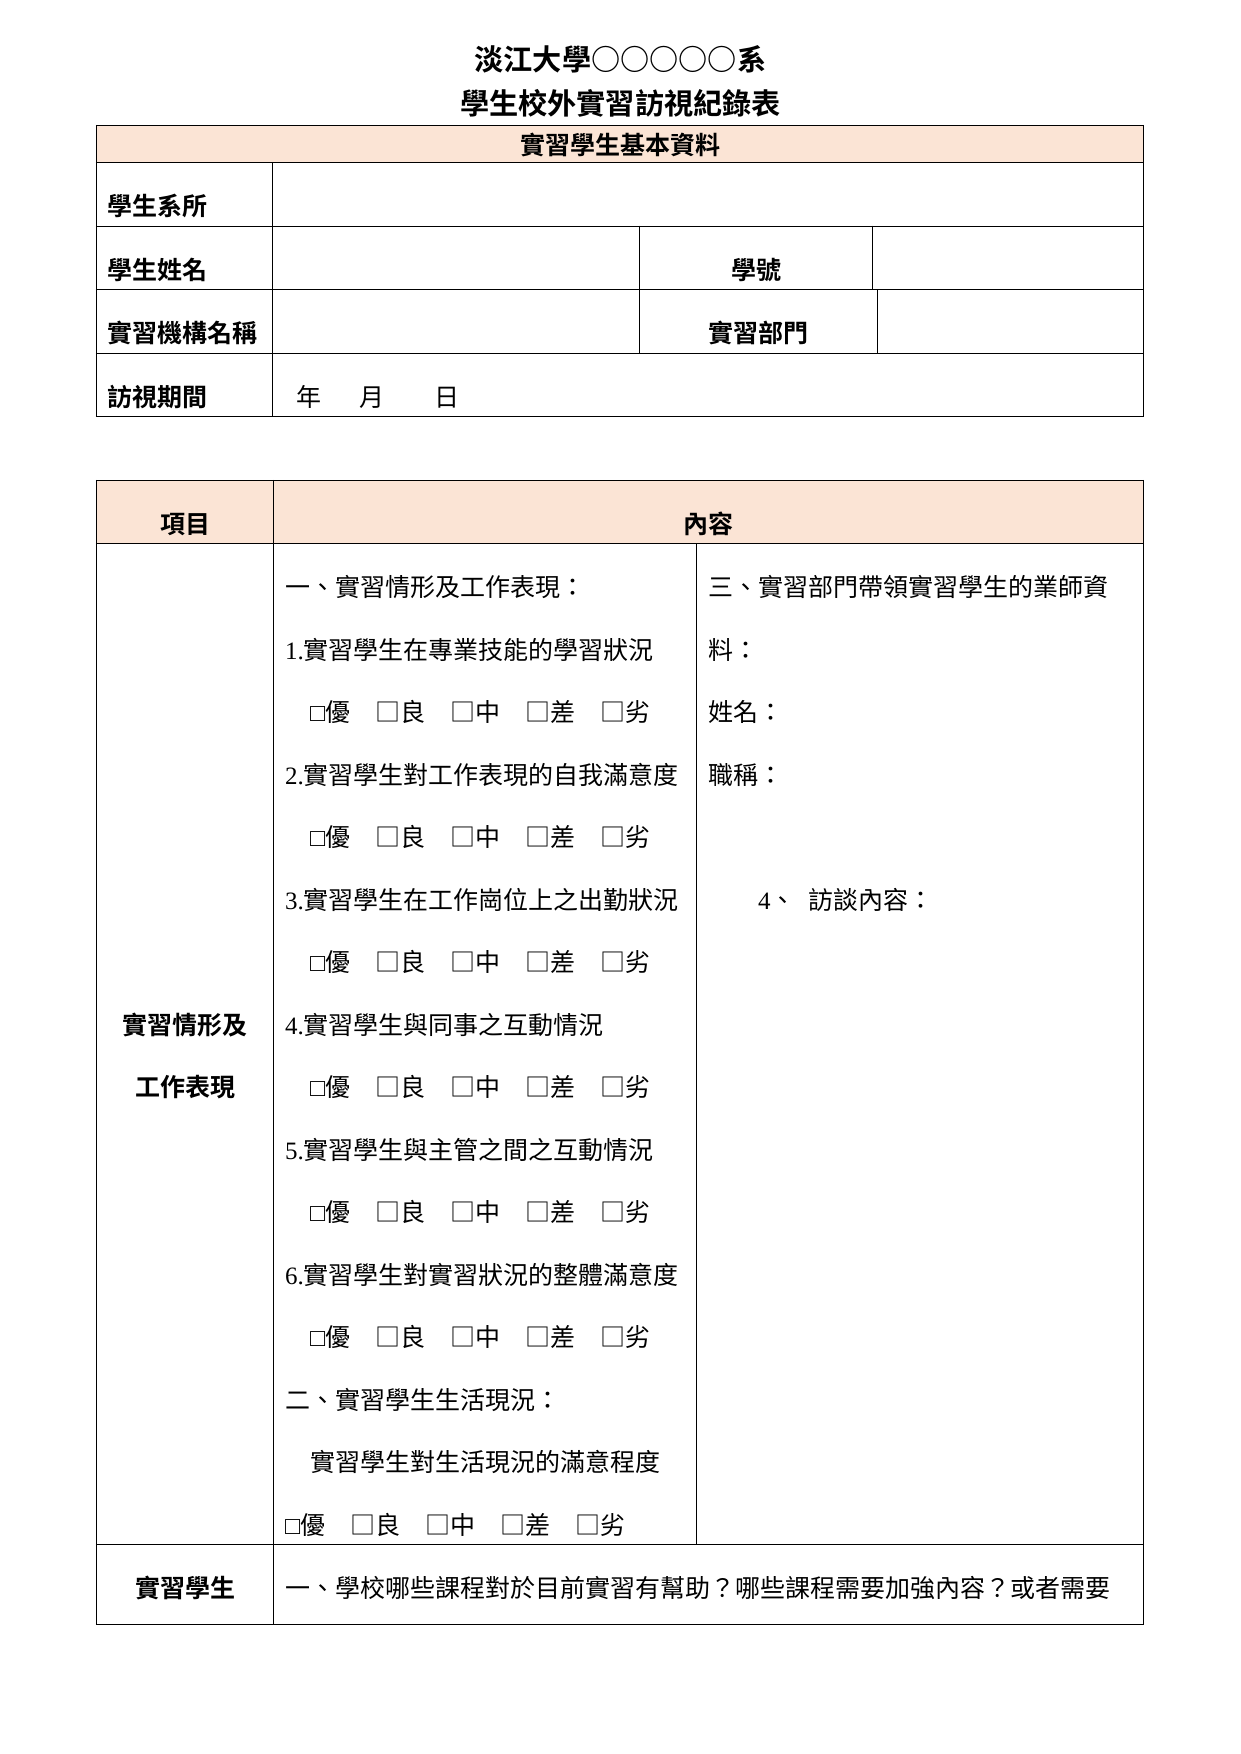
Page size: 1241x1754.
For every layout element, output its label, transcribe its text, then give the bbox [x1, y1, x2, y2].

table_cell 實習部門 [640, 290, 877, 353]
table_cell 學號 [640, 227, 872, 289]
table_cell [273, 227, 639, 289]
table_cell 實習情形及 工作表現 [97, 544, 273, 1544]
table_cell [273, 290, 639, 353]
table_cell [878, 290, 1143, 353]
table_cell [273, 163, 1143, 226]
table_cell 三、實習部門帶領實習學生的業師資料： 姓名： 職稱： 訪談內容： [697, 544, 1143, 1544]
table_cell 一、實習情形及工作表現： 1.實習學生在專業技能的學習狀況 □優 □良 □中 □差 □劣 2.實習學生對工作表現的自我滿意度 □優 □良 □中 □差 □劣 3.實習學生在工作崗位上之出勤狀況 □優 □良 □中 □差 □劣 4.實習學生與同事之互動情況 □優 □良 □中 □差 □劣 5.實習學生與主管之間之互動情況 □優 □良 □中 □差 □劣 6.實習學生對實習狀況的整體滿意度 □優 □良 □中 □差 □劣 二、實習學生生活現況： 實習學生對生活現況的滿意程度 □優 □良 □中 □差 □劣 [274, 544, 696, 1544]
table_header 實習學生基本資料 [97, 126, 1143, 162]
table_cell 實習學生 [97, 1545, 273, 1624]
table_cell 訪視期間 [97, 354, 272, 416]
table_header 內容 [274, 481, 1143, 543]
table_cell 年 月 日 [273, 354, 1143, 416]
table_cell 學生姓名 [97, 227, 272, 289]
table_cell [873, 227, 1143, 289]
table_cell 實習機構名稱 [97, 290, 272, 353]
table_cell 學生系所 [97, 163, 272, 226]
table_header 項目 [97, 481, 273, 543]
table_cell 一、學校哪些課程對於目前實習有幫助？哪些課程需要加強內容？或者需要 [274, 1545, 1143, 1624]
